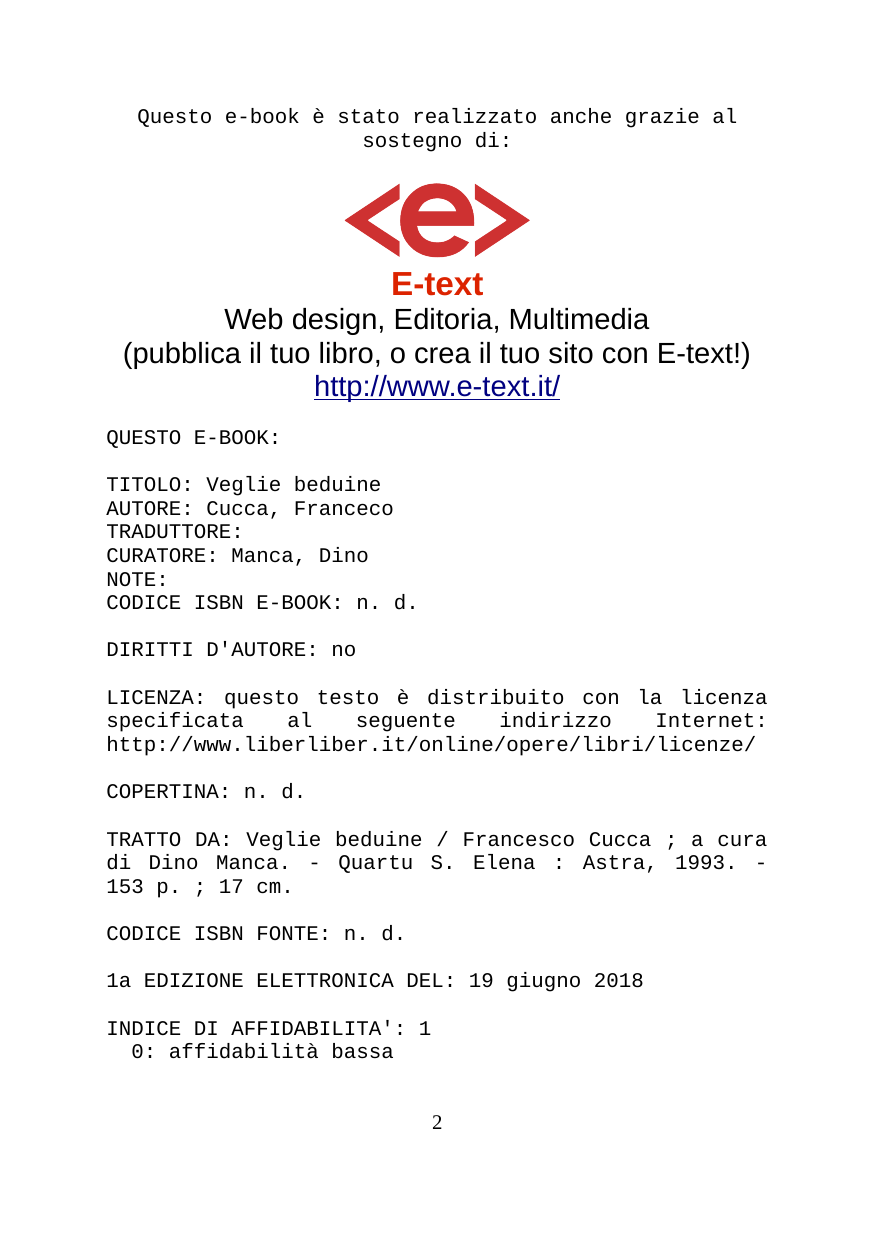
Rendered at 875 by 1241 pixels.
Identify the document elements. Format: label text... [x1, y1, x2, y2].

text AUTORE: Cucca, Franceco [106, 498, 768, 521]
text NOTE: [106, 568, 768, 592]
text INDICE DI AFFIDABILITA': 1 [106, 1018, 768, 1041]
text LICENZA: questo testo è distribuito con la licenza specificata al seguente indirizzo Internet: http://www.liberliber.it/online/opere/libri/licenze/ [106, 687, 768, 758]
text COPERTINA: n. d. [106, 781, 768, 805]
text QUESTO E-BOOK: [106, 427, 768, 450]
text CODICE ISBN FONTE: n. d. [106, 923, 768, 947]
text 1a EDIZIONE ELETTRONICA DEL: 19 giugno 2018 [106, 971, 768, 994]
text http://www.e-text.it/ [106, 369, 768, 403]
text E-text [106, 264, 768, 302]
text TITOLO: Veglie beduine [106, 474, 768, 498]
text DIRITTI D'AUTORE: no [106, 639, 768, 663]
text CURATORE: Manca, Dino [106, 545, 768, 568]
text CODICE ISBN E-BOOK: n. d. [106, 592, 768, 616]
picture [343, 183, 531, 258]
text TRATTO DA: Veglie beduine / Francesco Cucca ; a cura di Dino Manca. - Quartu S. Elena : Astra, 1993. - 153 p. ; 17 cm. [106, 829, 768, 899]
text (pubblica il tuo libro, o crea il tuo sito con E-text!) [106, 336, 768, 369]
text TRADUTTORE: [106, 521, 768, 545]
text Questo e-book è stato realizzato anche grazie al sostegno di: [106, 106, 768, 153]
text 0: affidabilità bassa [106, 1041, 768, 1065]
text Web design, Editoria, Multimedia [106, 302, 768, 336]
